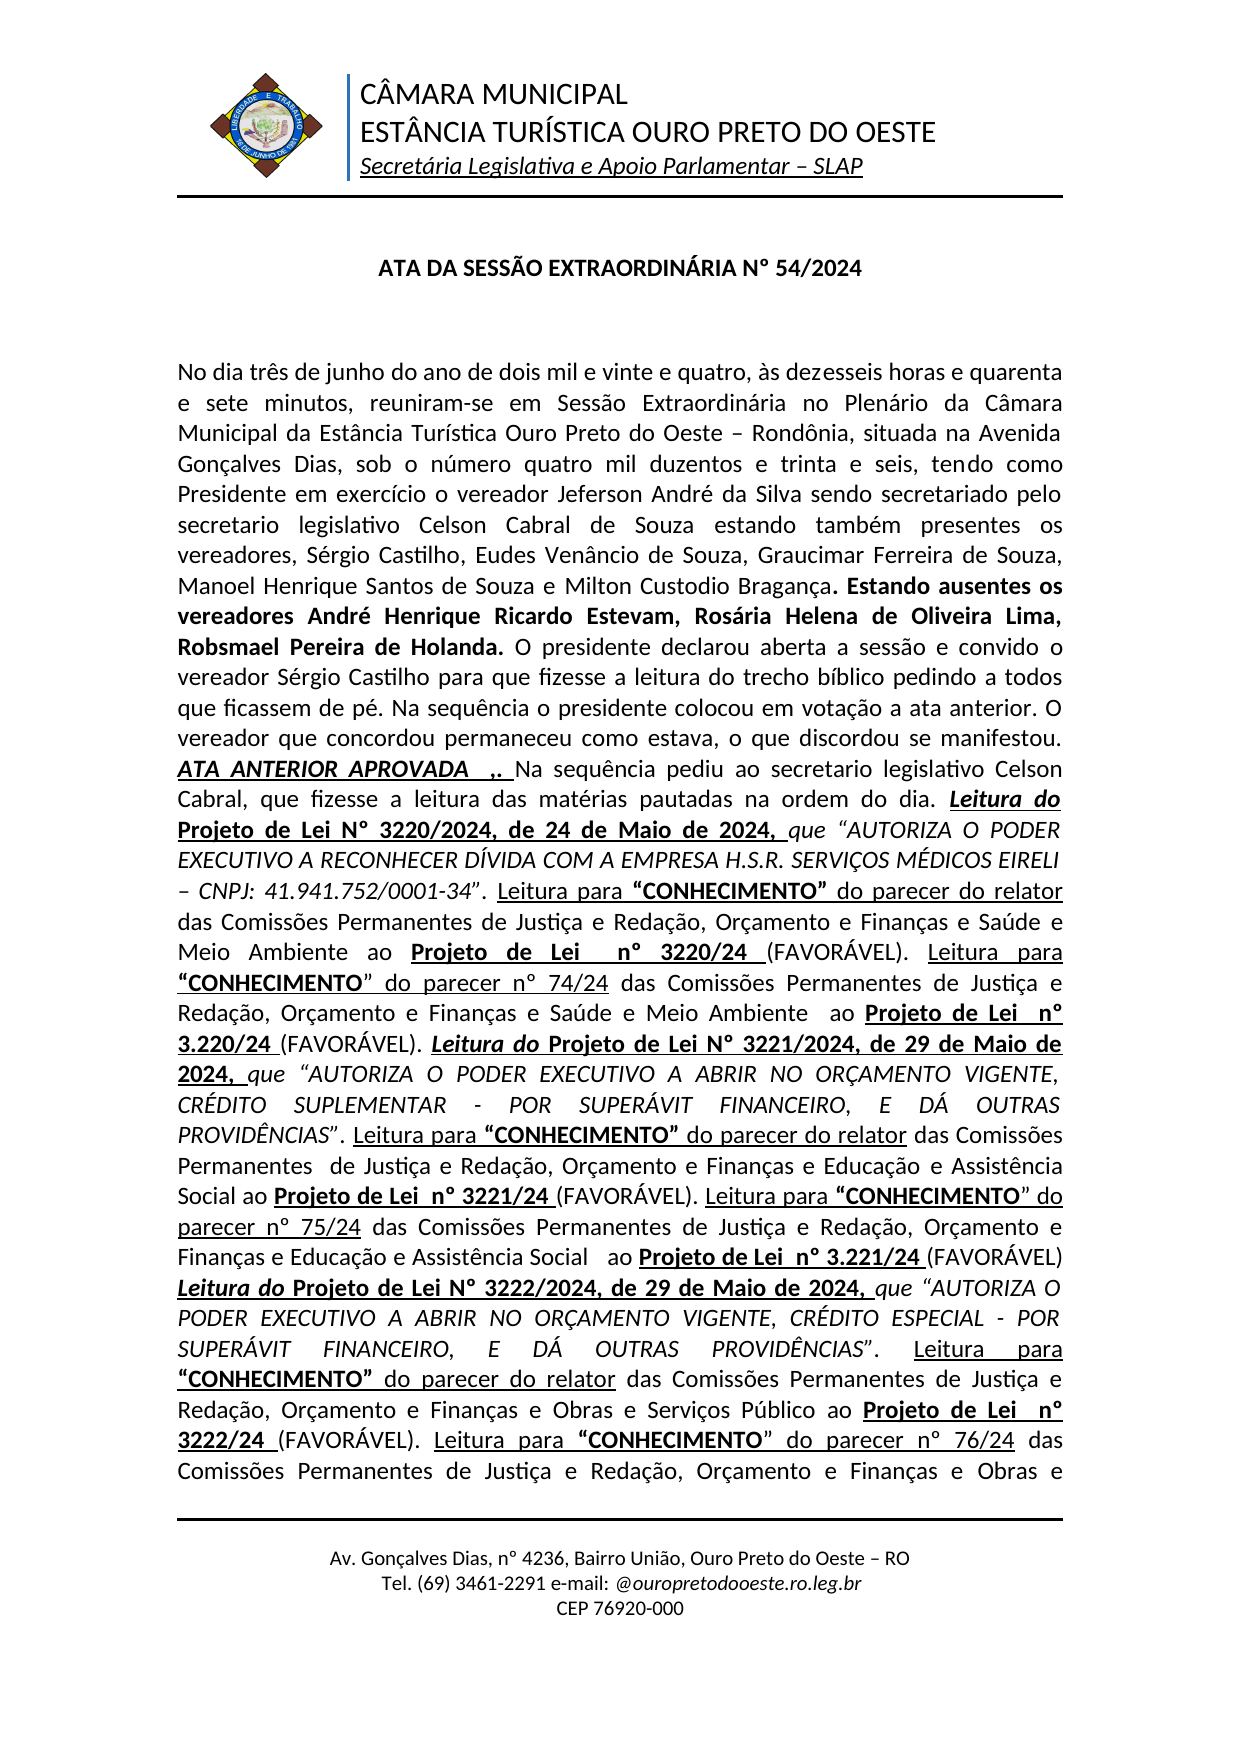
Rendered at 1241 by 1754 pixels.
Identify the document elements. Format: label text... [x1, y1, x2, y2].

subtitle ATA DA SESSÃO EXTRAORDINÁRIA Nº 54/2024 [177, 252, 1063, 283]
picture [210, 73, 323, 178]
text No dia três de junho do ano de dois mil e vinte e quatro, às dezesseis horas e quarenta e sete minutos, reuniram-se em Sessão Extraordinária no Plenário da Câmara Municipal da Estância Turística Ouro Preto do Oeste – Rondônia, situada na Avenida Gonçalves Dias, sob o número quatro mil duzentos e trinta e seis, tendo como Presidente em exercício o vereador Jeferson André da Silva sendo secretariado pelo secretario legislativo Celson Cabral de Souza estando também presentes os vereadores, Sérgio Castilho, Eudes Venâncio de Souza, Graucimar Ferreira de Souza, Manoel Henrique Santos de Souza e Milton Custodio Bragança. Estando ausentes os vereadores André Henrique Ricardo Estevam, Rosária Helena de Oliveira Lima, Robsmael Pereira de Holanda. O presidente declarou aberta a sessão e convido o vereador Sérgio Castilho para que fizesse a leitura do trecho bíblico pedindo a todos que ficassem de pé. Na sequência o presidente colocou em votação a ata anterior. O vereador que concordou permaneceu como estava, o que discordou se manifestou. ATA ANTERIOR APROVADA ,. Na sequência pediu ao secretario legislativo Celson Cabral, que fizesse a leitura das matérias pautadas na ordem do dia. Leitura do Projeto de Lei Nº 3220/2024, de 24 de Maio de 2024, que “AUTORIZA O PODER EXECUTIVO A RECONHECER DÍVIDA COM A EMPRESA H.S.R. SERVIÇOS MÉDICOS EIRELI – CNPJ: 41.941.752/0001-34”. Leitura para “CONHECIMENTO” do parecer do relator das Comissões Permanentes de Justiça e Redação, Orçamento e Finanças e Saúde e Meio Ambiente ao Projeto de Lei nº 3220/24 (FAVORÁVEL). Leitura para “CONHECIMENTO” do parecer nº 74/24 das Comissões Permanentes de Justiça e Redação, Orçamento e Finanças e Saúde e Meio Ambiente ao Projeto de Lei nº 3.220/24 (FAVORÁVEL). Leitura do Projeto de Lei Nº 3221/2024, de 29 de Maio de 2024, que “AUTORIZA O PODER EXECUTIVO A ABRIR NO ORÇAMENTO VIGENTE, CRÉDITO SUPLEMENTAR - POR SUPERÁVIT FINANCEIRO, E DÁ OUTRAS PROVIDÊNCIAS”. Leitura para “CONHECIMENTO” do parecer do relator das Comissões Permanentes de Justiça e Redação, Orçamento e Finanças e Educação e Assistência Social ao Projeto de Lei nº 3221/24 (FAVORÁVEL). Leitura para “CONHECIMENTO” do parecer nº 75/24 das Comissões Permanentes de Justiça e Redação, Orçamento e Finanças e Educação e Assistência Social ao Projeto de Lei nº 3.221/24 (FAVORÁVEL) Leitura do Projeto de Lei Nº 3222/2024, de 29 de Maio de 2024, que “AUTORIZA O PODER EXECUTIVO A ABRIR NO ORÇAMENTO VIGENTE, CRÉDITO ESPECIAL - POR SUPERÁVIT FINANCEIRO, E DÁ OUTRAS PROVIDÊNCIAS”. Leitura para “CONHECIMENTO” do parecer do relator das Comissões Permanentes de Justiça e Redação, Orçamento e Finanças e Obras e Serviços Público ao Projeto de Lei nº 3222/24 (FAVORÁVEL). Leitura para “CONHECIMENTO” do parecer nº 76/24 das Comissões Permanentes de Justiça e Redação, Orçamento e Finanças e Obras e [177, 356, 1063, 1486]
